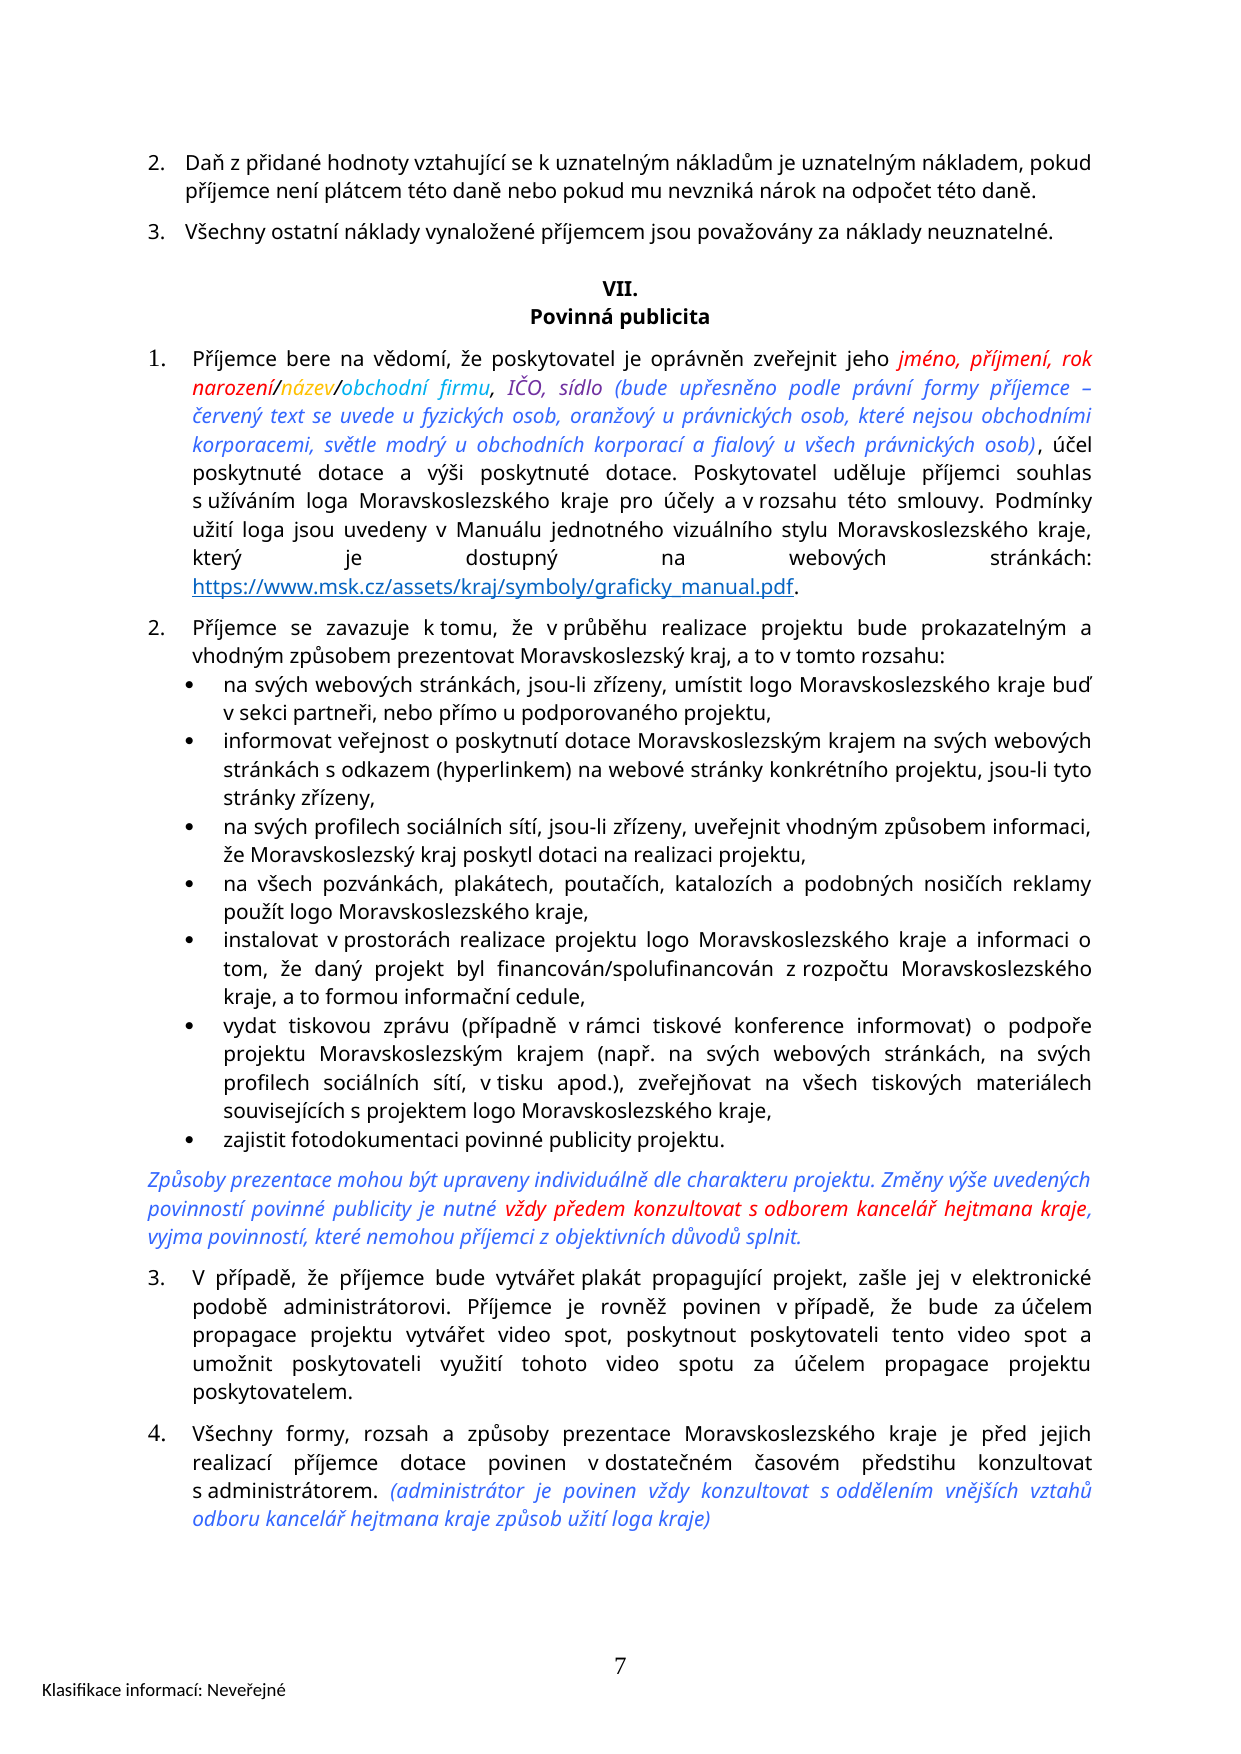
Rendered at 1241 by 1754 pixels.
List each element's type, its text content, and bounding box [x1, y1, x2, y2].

list informovat veřejnost o poskytnutí dotace Moravskoslezským krajem na svých webových stránkách s odkazem (hyperlinkem) na webové stránky konkrétního projektu, jsou-li tyto stránky zřízeny, [186, 727, 1092, 812]
list Všechny formy, rozsah a způsoby prezentace Moravskoslezského kraje je před jejich realizací příjemce dotace povinen v dostatečném časovém předstihu konzultovat s administrátorem. (administrátor je povinen vždy konzultovat s oddělením vnějších vztahů odboru kancelář hejtmana kraje způsob užití loga kraje) [148, 1418, 1092, 1533]
list V případě, že příjemce bude vytvářet plakát propagující projekt, zašle jej v elektronické podobě administrátorovi. Příjemce je rovněž povinen v případě, že bude za účelem propagace projektu vytvářet video spot, poskytnout poskytovateli tento video spot a umožnit poskytovateli využití tohoto video spotu za účelem propagace projektu poskytovatelem. [148, 1263, 1092, 1406]
list instalovat v prostorách realizace projektu logo Moravskoslezského kraje a informaci o tom, že daný projekt byl financován/spolufinancován z rozpočtu Moravskoslezského kraje, a to formou informační cedule, [186, 926, 1092, 1011]
text VII. [148, 274, 1092, 302]
list na svých webových stránkách, jsou-li zřízeny, umístit logo Moravskoslezského kraje buď v sekci partneři, nebo přímo u podporovaného projektu, [186, 670, 1092, 727]
list zajistit fotodokumentaci povinné publicity projektu. [186, 1125, 1092, 1153]
list na svých profilech sociálních sítí, jsou-li zřízeny, uveřejnit vhodným způsobem informaci, že Moravskoslezský kraj poskytl dotaci na realizaci projektu, [186, 812, 1092, 869]
list Daň z přidané hodnoty vztahující se k uznatelným nákladům je uznatelným nákladem, pokud příjemce není plátcem této daně nebo pokud mu nevzniká nárok na odpočet této daně. [148, 148, 1092, 204]
list na všech pozvánkách, plakátech, poutačích, katalozích a podobných nosičích reklamy použít logo Moravskoslezského kraje, [186, 869, 1092, 926]
list Příjemce se zavazuje k tomu, že v průběhu realizace projektu bude prokazatelným a vhodným způsobem prezentovat Moravskoslezský kraj, a to v tomto rozsahu: [148, 613, 1092, 670]
list Příjemce bere na vědomí, že poskytovatel je oprávněn zveřejnit jeho jméno, příjmení, rok narození/název/obchodní firmu, IČO, sídlo (bude upřesněno podle právní formy příjemce – červený text se uvede u fyzických osob, oranžový u právnických osob, které nejsou obchodními korporacemi, světle modrý u obchodních korporací a fialový u všech právnických osob), účel poskytnuté dotace a výši poskytnuté dotace. Poskytovatel uděluje příjemci souhlas s užíváním loga Moravskoslezského kraje pro účely a v rozsahu této smlouvy. Podmínky užití loga jsou uvedeny v Manuálu jednotného vizuálního stylu Moravskoslezského kraje, který je dostupný na webových stránkách: https://www.msk.cz/assets/kraj/symboly/graficky_manual.pdf. [148, 343, 1092, 600]
list Všechny ostatní náklady vynaložené příjemcem jsou považovány za náklady neuznatelné. [148, 217, 1092, 246]
text Způsoby prezentace mohou být upraveny individuálně dle charakteru projektu. Změny výše uvedených povinností povinné publicity je nutné vždy předem konzultovat s odborem kancelář hejtmana kraje, vyjma povinností, které nemohou příjemci z objektivních důvodů splnit. [148, 1166, 1092, 1251]
text Povinná publicita [148, 302, 1092, 331]
list vydat tiskovou zprávu (případně v rámci tiskové konference informovat) o podpoře projektu Moravskoslezským krajem (např. na svých webových stránkách, na svých profilech sociálních sítí, v tisku apod.), zveřejňovat na všech tiskových materiálech souvisejících s projektem logo Moravskoslezského kraje, [186, 1011, 1092, 1125]
